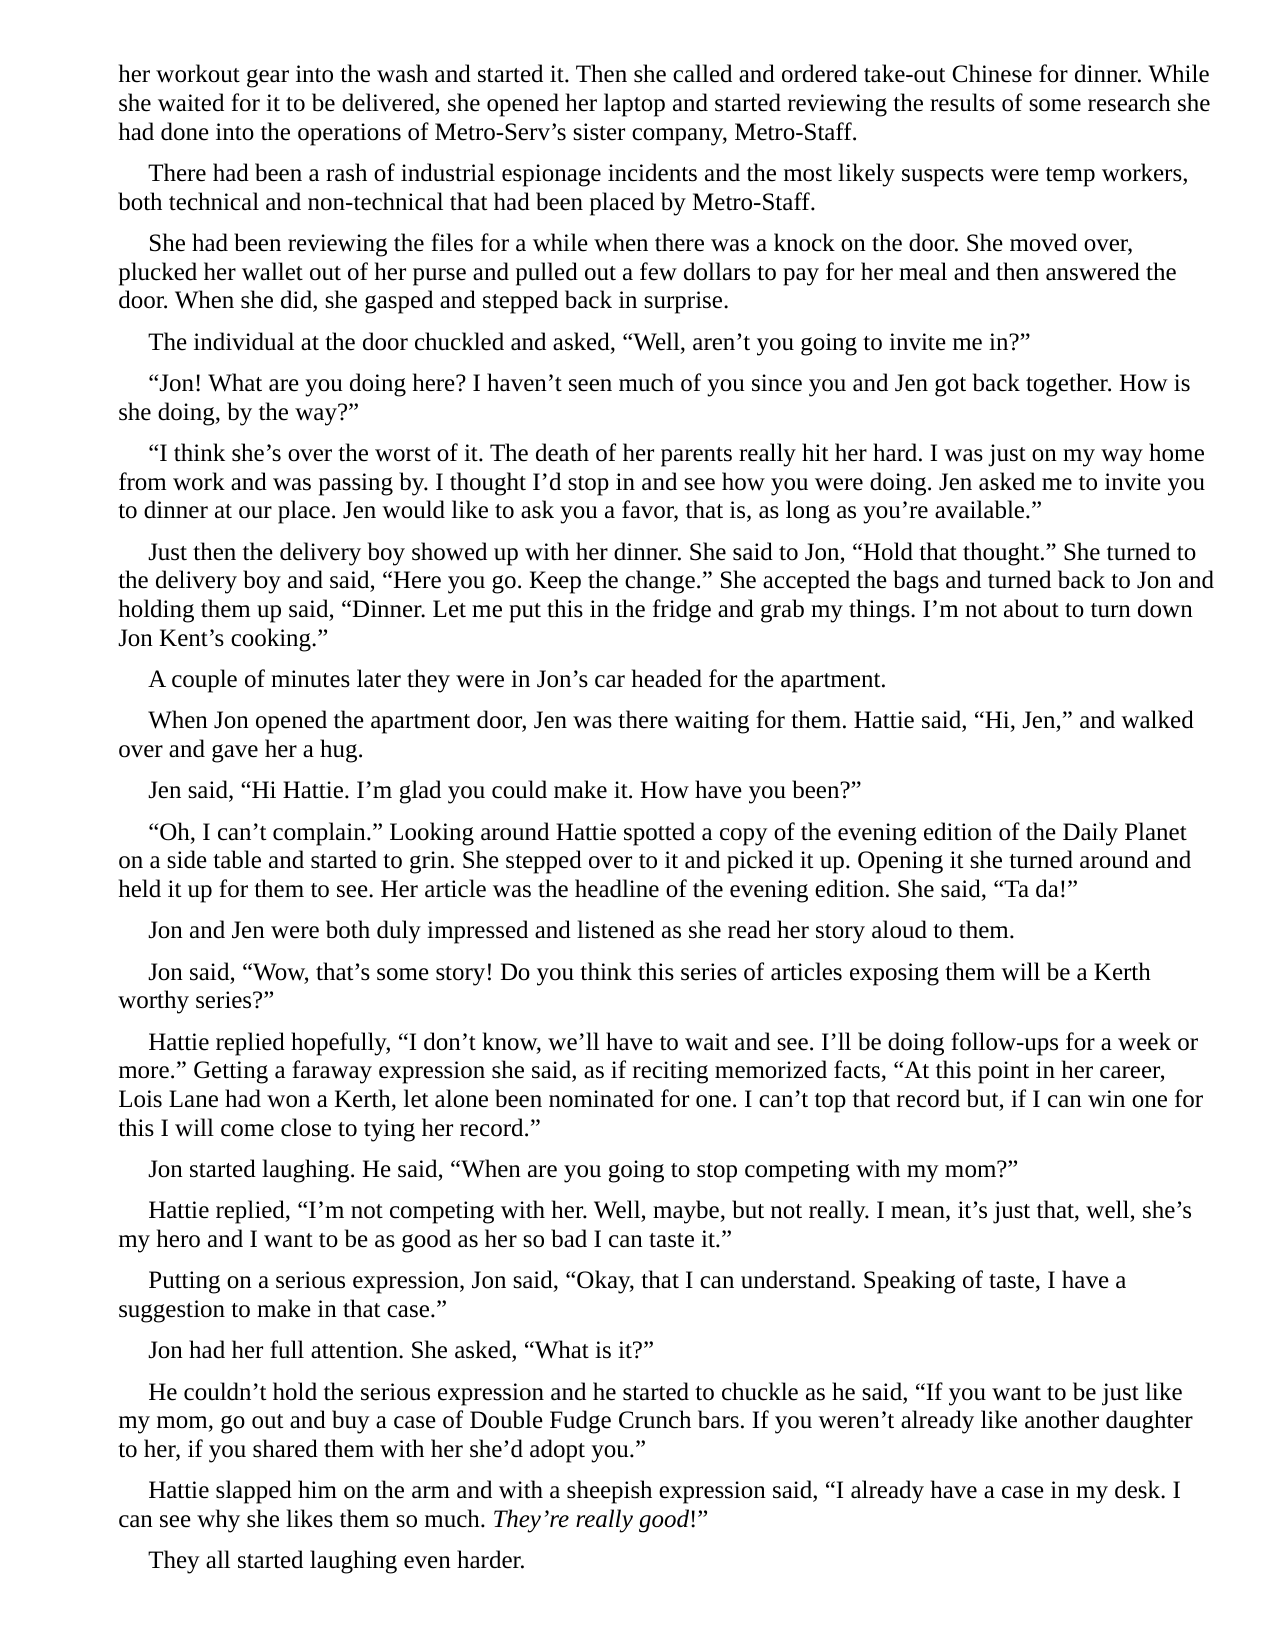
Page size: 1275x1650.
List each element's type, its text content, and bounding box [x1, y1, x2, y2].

text Jon and Jen were both duly impressed and listened as she read her story aloud to them. [118, 915, 1216, 944]
text A couple of minutes later they were in Jon’s car headed for the apartment. [118, 664, 1216, 693]
text There had been a rash of industrial espionage incidents and the most likely suspects were temp workers, both technical and non-technical that had been placed by Metro-Staff. [118, 158, 1216, 215]
text Jon said, “Wow, that’s some story! Do you think this series of articles exposing them will be a Kerth worthy series?” [118, 957, 1216, 1014]
text Jon had her full attention. She asked, “What is it?” [118, 1335, 1216, 1364]
text Hattie replied, “I’m not competing with her. Well, maybe, but not really. I mean, it’s just that, well, she’s my hero and I want to be as good as her so bad I can taste it.” [118, 1195, 1216, 1253]
text Putting on a serious expression, Jon said, “Okay, that I can understand. Speaking of taste, I have a suggestion to make in that case.” [118, 1265, 1216, 1323]
text He couldn’t hold the serious expression and he started to chuckle as he said, “If you want to be just like my mom, go out and buy a case of Double Fudge Crunch bars. If you weren’t already like another daughter to her, if you shared them with her she’d adopt you.” [118, 1377, 1216, 1463]
text When Jon opened the apartment door, Jen was there waiting for them. Hattie said, “Hi, Jen,” and walked over and gave her a hug. [118, 705, 1216, 763]
text Hattie replied hopefully, “I don’t know, we’ll have to wait and see. I’ll be doing follow-ups for a week or more.” Getting a faraway expression she said, as if reciting memorized facts, “At this point in her career, Lois Lane had won a Kerth, let alone been nominated for one. I can’t top that record but, if I can win one for this I will come close to tying her record.” [118, 1027, 1216, 1142]
text Hattie slapped him on the arm and with a sheepish expression said, “I already have a case in my desk. I can see why she likes them so much. They’re really good!” [118, 1475, 1216, 1533]
text Jen said, “Hi Hattie. I’m glad you could make it. How have you been?” [118, 775, 1216, 804]
text “Oh, I can’t complain.” Looking around Hattie spotted a copy of the evening edition of the Daily Planet on a side table and started to grin. She stepped over to it and picked it up. Opening it she turned around and held it up for them to see. Her article was the headline of the evening edition. She said, “Ta da!” [118, 817, 1216, 903]
text “Jon! What are you doing here? I haven’t seen much of you since you and Jen got back together. How is she doing, by the way?” [118, 368, 1216, 425]
text Just then the delivery boy showed up with her dinner. She said to Jon, “Hold that thought.” She turned to the delivery boy and said, “Here you go. Keep the change.” She accepted the bags and turned back to Jon and holding them up said, “Dinner. Let me put this in the fridge and grab my things. I’m not about to turn down Jon Kent’s cooking.” [118, 537, 1216, 652]
text The individual at the door chuckled and asked, “Well, aren’t you going to invite me in?” [118, 327, 1216, 355]
text “I think she’s over the worst of it. The death of her parents really hit her hard. I was just on my way home from work and was passing by. I thought I’d stop in and see how you were doing. Jen asked me to invite you to dinner at our place. Jen would like to ask you a favor, that is, as long as you’re available.” [118, 438, 1216, 524]
text her workout gear into the wash and started it. Then she called and ordered take-out Chinese for dinner. While she waited for it to be delivered, she opened her laptop and started reviewing the results of some research she had done into the operations of Metro-Serv’s sister company, Metro-Staff. [118, 59, 1216, 145]
text She had been reviewing the files for a while when there was a knock on the door. She moved over, plucked her wallet out of her purse and pulled out a few dollars to pay for her meal and then answered the door. When she did, she gasped and stepped back in surprise. [118, 228, 1216, 314]
text Jon started laughing. He said, “When are you going to stop competing with my mom?” [118, 1154, 1216, 1183]
text They all started laughing even harder. [118, 1545, 1216, 1574]
